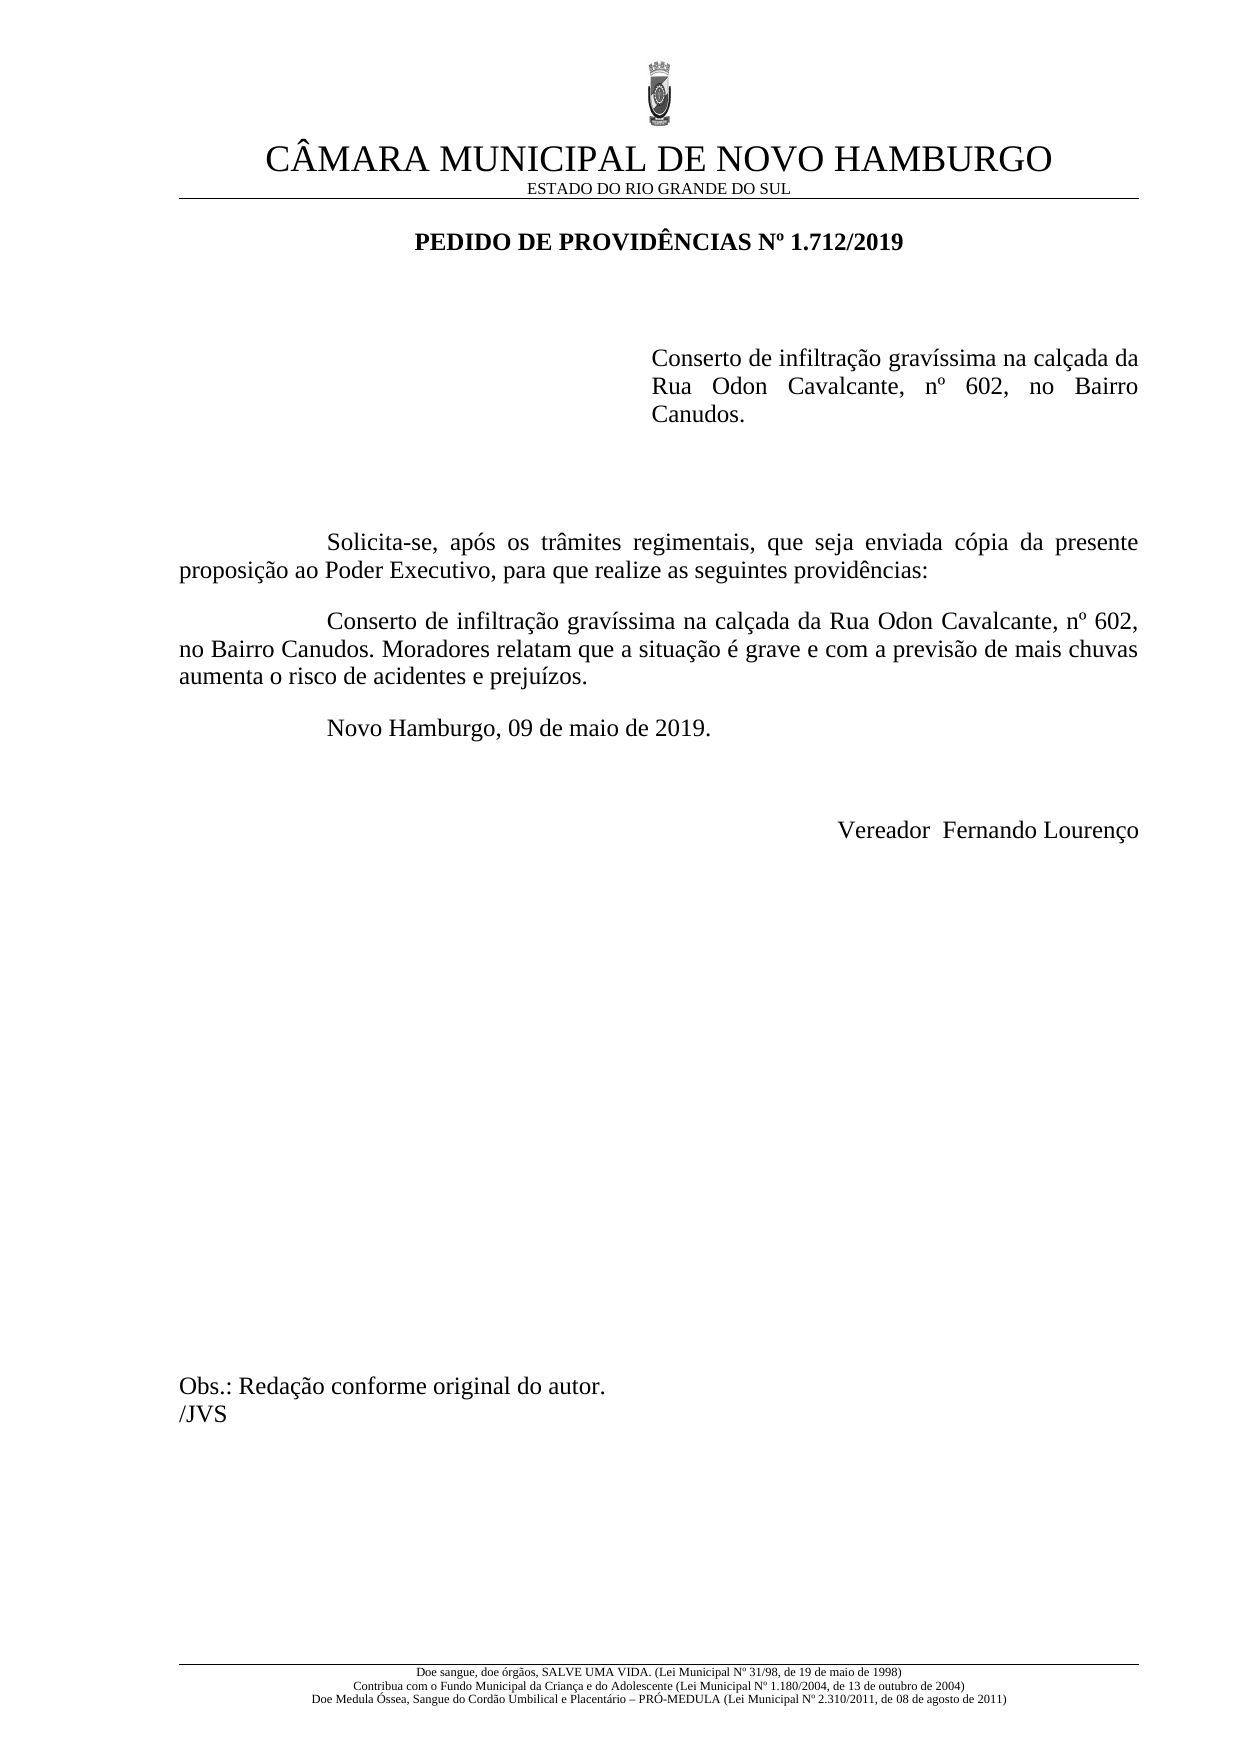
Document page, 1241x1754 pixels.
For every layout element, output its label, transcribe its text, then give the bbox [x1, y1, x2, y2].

text Solicita-se, após os trâmites regimentais, que seja enviada cópia da presente proposição ao Poder Executivo, para que realize as seguintes providências: [179, 528, 1139, 583]
text Novo Hamburgo, 09 de maio de 2019. [179, 714, 1139, 741]
text PEDIDO DE PROVIDÊNCIAS Nº 1.712/2019 [179, 228, 1139, 256]
text /JVS [179, 1400, 1139, 1427]
text Vereador Fernando Lourenço [179, 816, 1139, 844]
text Conserto de infiltração gravíssima na calçada da Rua Odon Cavalcante, nº 602, no Bairro Canudos. Moradores relatam que a situação é grave e com a previsão de mais chuvas aumenta o risco de acidentes e prejuízos. [179, 607, 1139, 690]
text Conserto de infiltração gravíssima na calçada da Rua Odon Cavalcante, nº 602, no Bairro Canudos. [651, 344, 1139, 428]
text Obs.: Redação conforme original do autor. [179, 1372, 1139, 1400]
